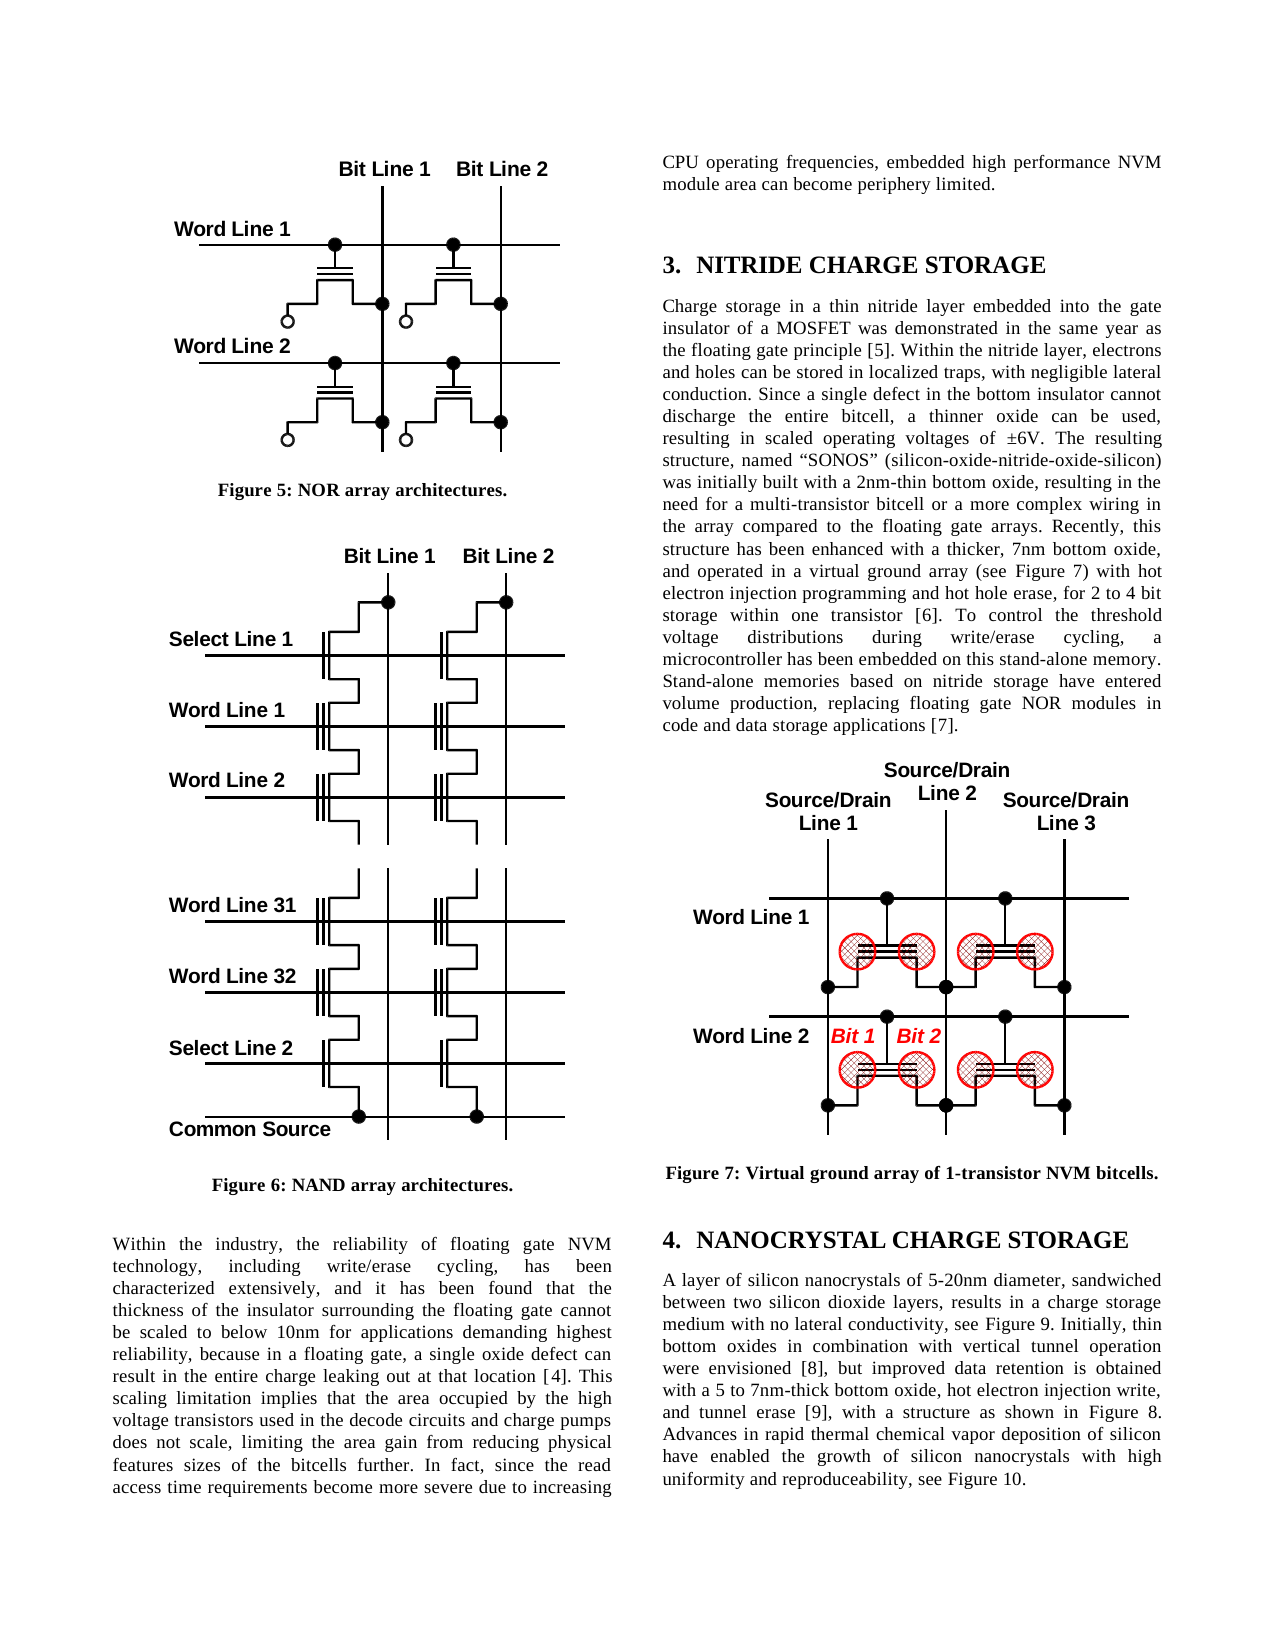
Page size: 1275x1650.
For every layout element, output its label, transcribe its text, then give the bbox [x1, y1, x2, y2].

text CPU operating frequencies, embedded high performance NVM module area can become periphery limited. [662, 150, 1162, 194]
text Figure 7: Virtual ground array of 1-transistor NVM bitcells. [663, 1161, 1162, 1183]
text Within the industry, the reliability of floating gate NVM technology, including write/erase cycling, has been characterized extensively, and it has been found that the thickness of the insulator surrounding the floating gate cannot be scaled to below 10nm for applications demanding highest reliability, because in a floating gate, a single oxide defect can result in the entire charge leaking out at that location []. This scaling limitation implies that the area occupied by the high voltage transistors used in the decode circuits and charge pumps does not scale, limiting the area gain from reducing physical features sizes of the bitcells further. In fact, since the read access time requirements become more severe due to increasing [112, 1232, 613, 1497]
subtitle NANOCRYSTAL CHARGE STORAGE [662, 1224, 1162, 1254]
text Figure 5: NOR array architectures. [113, 478, 612, 500]
text Figure 6: NAND array architectures. [113, 1173, 612, 1195]
text Charge storage in a thin nitride layer embedded into the gate insulator of a MOSFET was demonstrated in the same year as the floating gate principle []. Within the nitride layer, electrons and holes can be stored in localized traps, with negligible lateral conduction. Since a single defect in the bottom insulator cannot discharge the entire bitcell, a thinner oxide can be used, resulting in scaled operating voltages of ±6V. The resulting structure, named “SONOS” (silicon-oxide-nitride-oxide-silicon) was initially built with a 2nm-thin bottom oxide, resulting in the need for a multi-transistor bitcell or a more complex wiring in the array compared to the floating gate arrays. Recently, this structure has been enhanced with a thicker, 7nm bottom oxide, and operated in a virtual ground array (see Figure 7) with hot electron injection programming and hot hole erase, for 2 to 4 bit storage within one transistor []. To control the threshold voltage distributions during write/erase cycling, a microcontroller has been embedded on this stand-alone memory. Stand-alone memories based on nitride storage have entered volume production, replacing floating gate NOR modules in code and data storage applications []. [662, 294, 1162, 736]
text A layer of silicon nanocrystals of 5-20nm diameter, sandwiched between two silicon dioxide layers, results in a charge storage medium with no lateral conductivity, see Figure 9. Initially, thin bottom oxides in combination with vertical tunnel operation were envisioned [], but improved data retention is obtained with a 5 to 7nm-thick bottom oxide, hot electron injection write, and tunnel erase [], with a structure as shown in Figure 8. Advances in rapid thermal chemical vapor deposition of silicon have enabled the growth of silicon nanocrystals with high uniformity and reproduceability, see Figure 10. [662, 1268, 1162, 1489]
subtitle Nitride Charge Storage [662, 250, 1162, 279]
